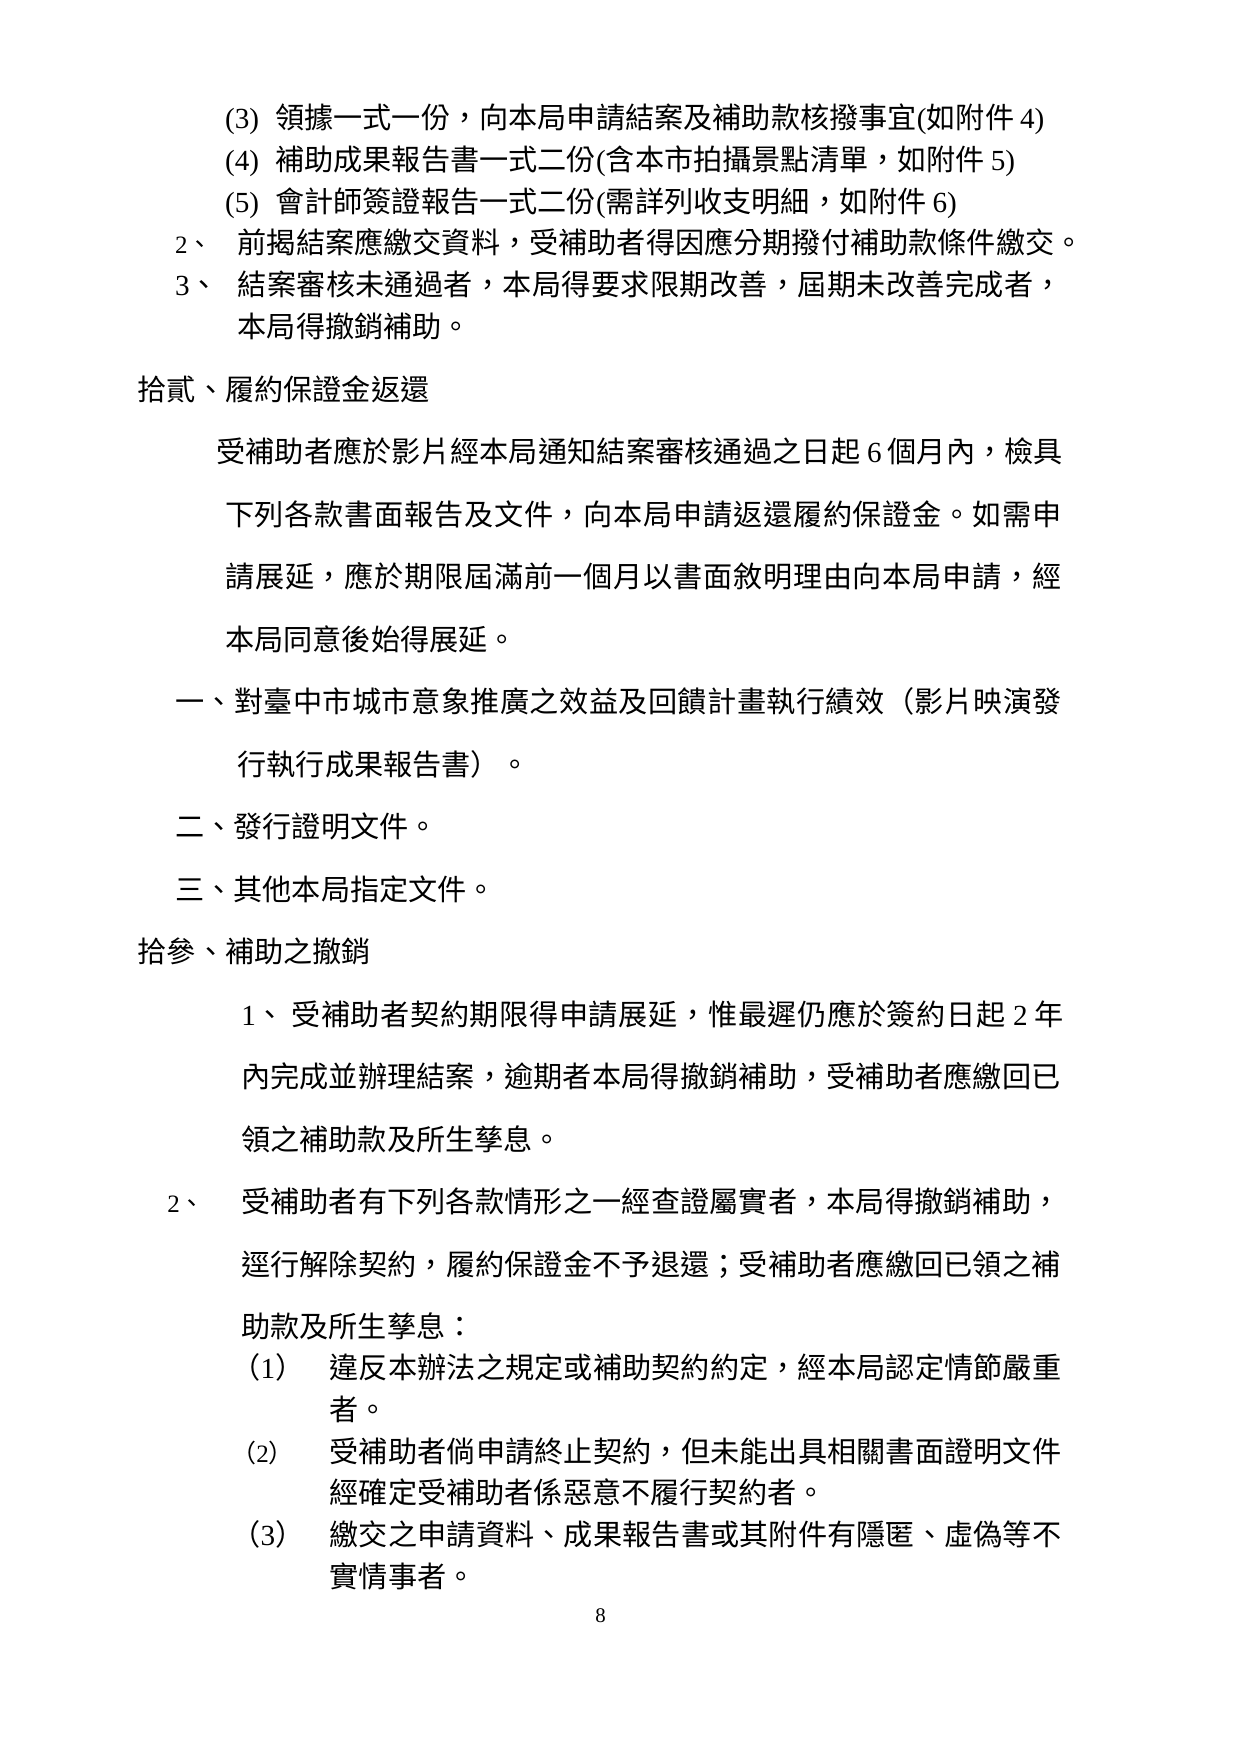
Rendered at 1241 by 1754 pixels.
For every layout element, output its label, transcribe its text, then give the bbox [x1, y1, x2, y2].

text 受補助者應於影片經本局通知結案審核通過之日起6個月內，檢具下列各款書面報告及文件，向本局申請返還履約保證金。如需申請展延，應於期限屆滿前一個月以書面敘明理由向本局申請，經本局同意後始得展延。 [150, 408, 1063, 658]
text 一、對臺中市城市意象推廣之效益及回饋計畫執行績效（影片映演發行執行成果報告書）。 [175, 658, 1063, 783]
list 領據一式一份，向本局申請結案及補助款核撥事宜(如附件4) [225, 96, 1063, 137]
list 受補助者契約期限得申請展延，惟最遲仍應於簽約日起2年內完成並辦理結案，逾期者本局得撤銷補助，受補助者應繳回已領之補助款及所生孳息。 [241, 971, 1063, 1158]
list 前揭結案應繳交資料，受補助者得因應分期撥付補助款條件繳交。 [175, 221, 1063, 262]
list 受補助者有下列各款情形之一經查證屬實者，本局得撤銷補助，逕行解除契約，履約保證金不予退還；受補助者應繳回已領之補助款及所生孳息： [167, 1158, 1063, 1346]
list 違反本辦法之規定或補助契約約定，經本局認定情節嚴重者。 [231, 1346, 1063, 1429]
text 三、其他本局指定文件。 [175, 846, 1063, 908]
list 會計師簽證報告一式二份(需詳列收支明細，如附件6) [225, 179, 1063, 221]
text 二、發行證明文件。 [175, 783, 1063, 846]
list 結案審核未通過者，本局得要求限期改善，屆期未改善完成者，本局得撤銷補助。 [175, 262, 1063, 346]
text 拾參、補助之撤銷 [137, 908, 1063, 971]
list 繳交之申請資料、成果報告書或其附件有隱匿、虛偽等不實情事者。 [231, 1512, 1063, 1596]
list 補助成果報告書一式二份(含本市拍攝景點清單，如附件5) [225, 137, 1063, 179]
list 受補助者倘申請終止契約，但未能出具相關書面證明文件，經確定受補助者係惡意不履行契約者。 [231, 1429, 1063, 1512]
text 拾貳、履約保證金返還 [137, 346, 1063, 408]
